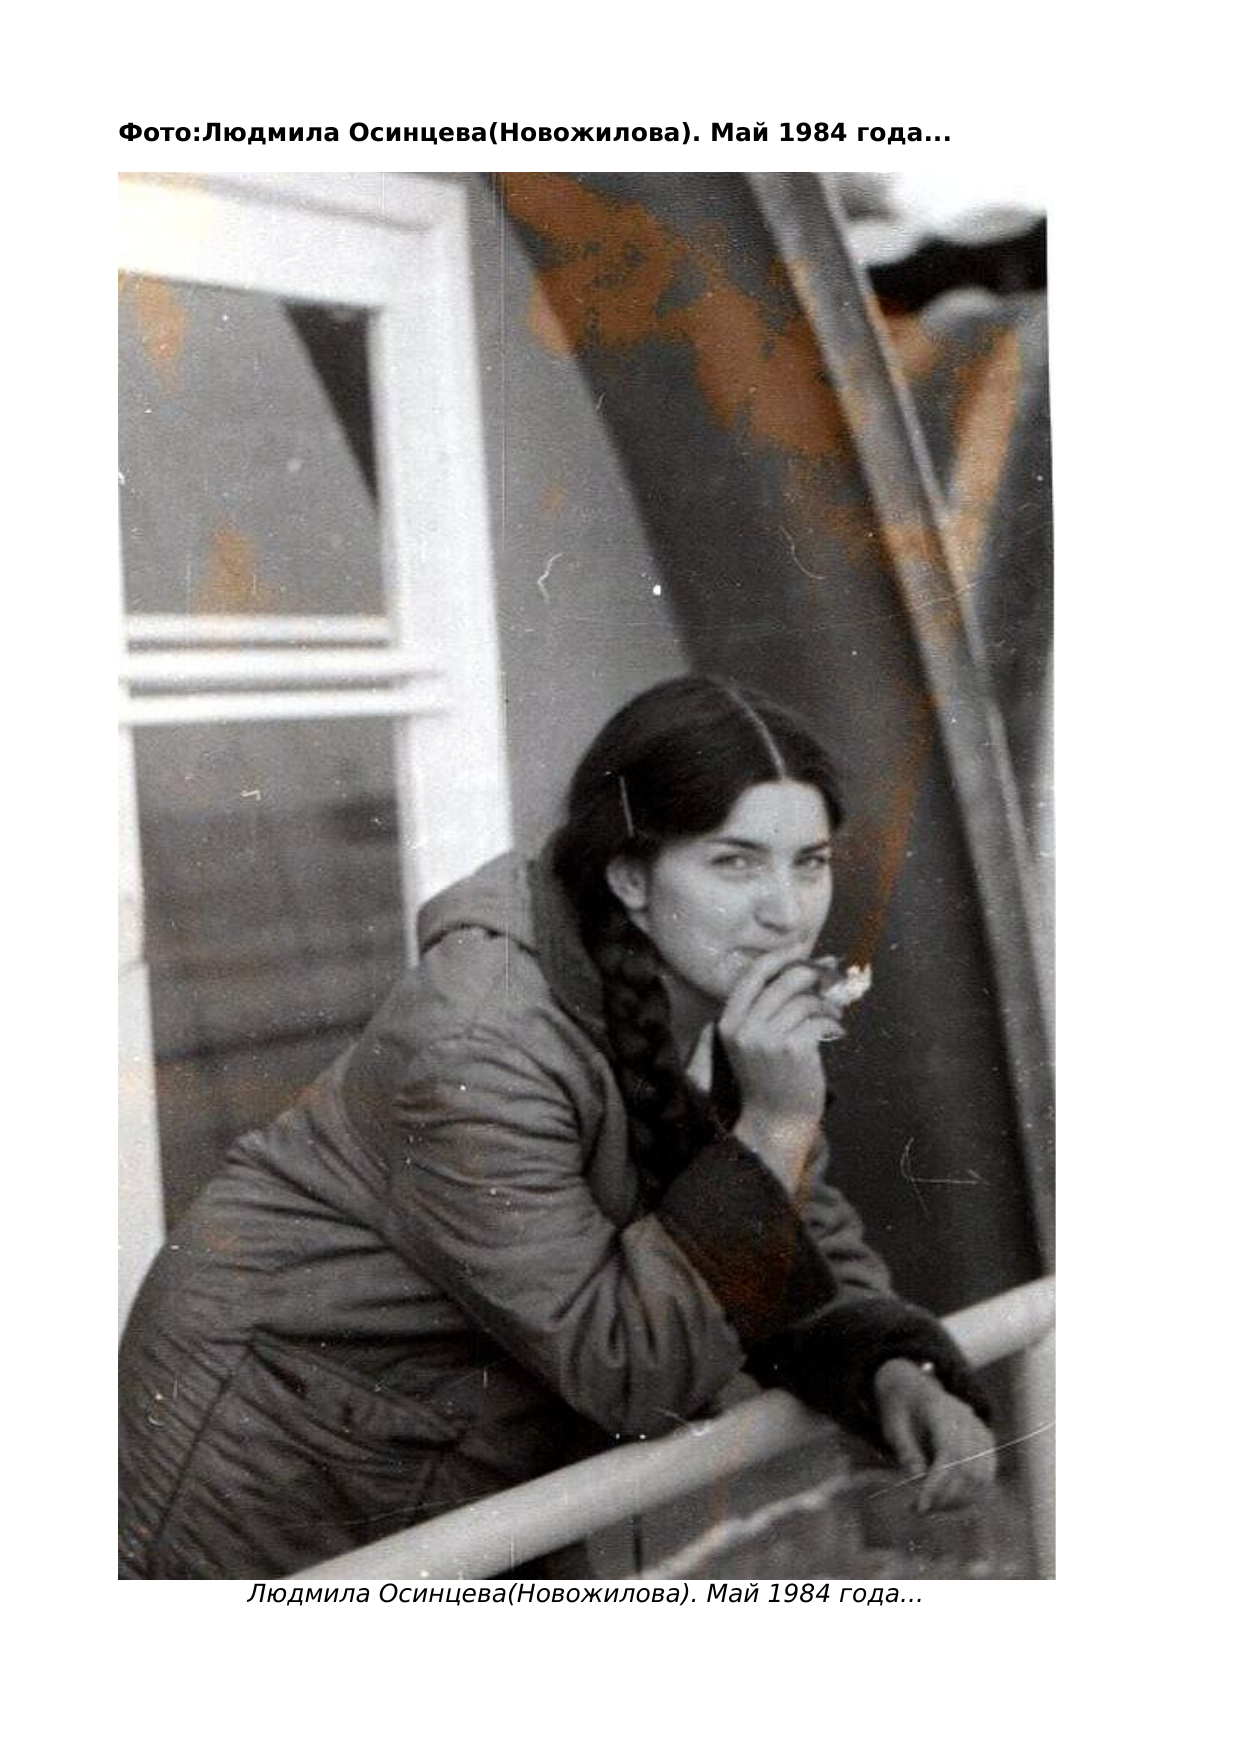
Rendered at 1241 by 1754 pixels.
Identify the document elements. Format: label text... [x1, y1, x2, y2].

subtitle Фото:Людмила Осинцева(Новожилова). Май 1984 года... [118, 118, 1122, 147]
picture [118, 172, 1056, 1580]
text Людмила Осинцева(Новожилова). Май 1984 года... [118, 1580, 1056, 1608]
